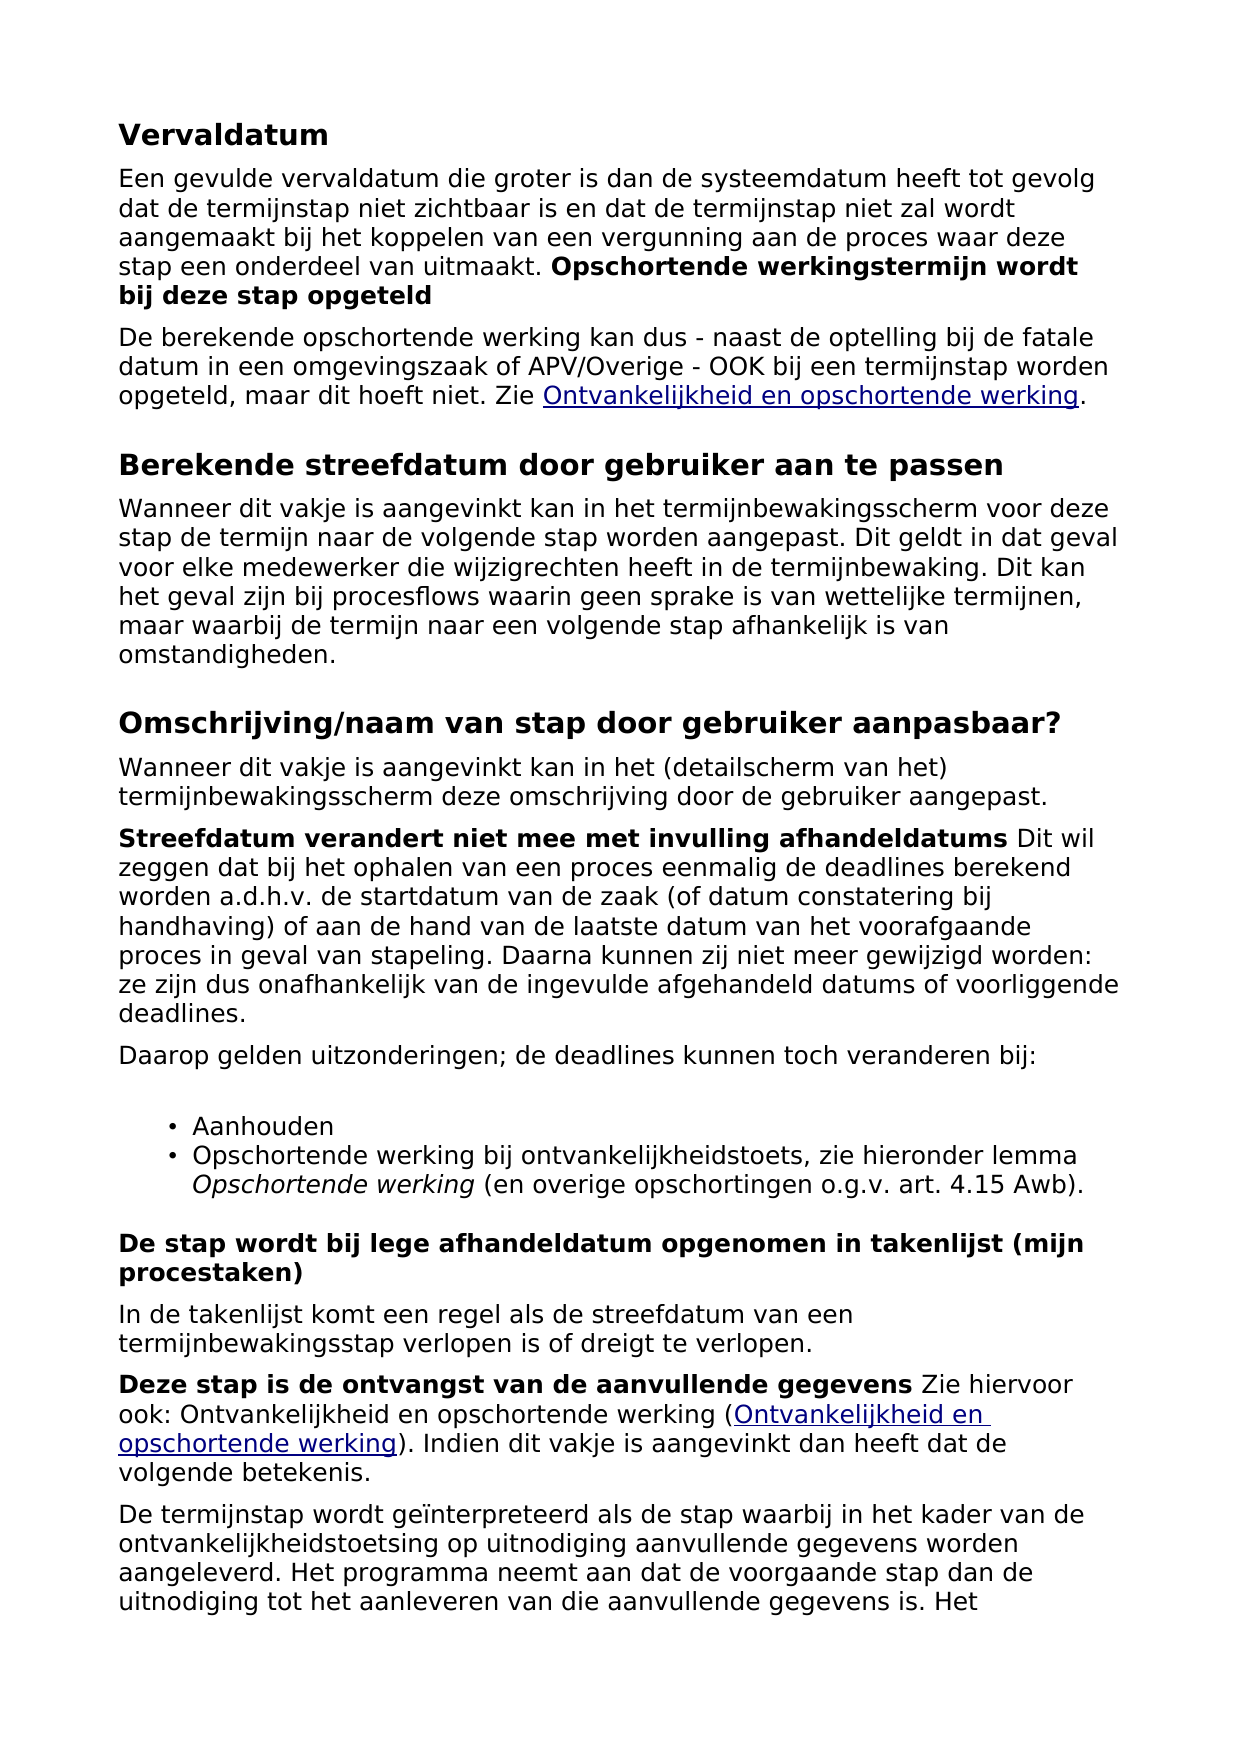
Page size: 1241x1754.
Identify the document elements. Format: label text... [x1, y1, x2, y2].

text De berekende opschortende werking kan dus - naast de optelling bij de fatale datum in een omgevingszaak of APV/Overige - OOK bij een termijnstap worden opgeteld, maar dit hoeft niet. Zie Ontvankelijkheid en opschortende werking. [118, 323, 1122, 410]
text Wanneer dit vakje is aangevinkt kan in het termijnbewakingsscherm voor deze stap de termijn naar de volgende stap worden aangepast. Dit geldt in dat geval voor elke medewerker die wijzigrechten heeft in de termijnbewaking. Dit kan het geval zijn bij procesflows waarin geen sprake is van wettelijke termijnen, maar waarbij de termijn naar een volgende stap afhankelijk is van omstandigheden. [118, 494, 1122, 669]
text Deze stap is de ontvangst van de aanvullende gegevens Zie hiervoor ook: Ontvankelijkheid en opschortende werking (Ontvankelijkheid en opschortende werking). Indien dit vakje is aangevinkt dan heeft dat de volgende betekenis. [118, 1371, 1122, 1487]
subtitle Omschrijving/naam van stap door gebruiker aanpasbaar? [118, 707, 1122, 741]
subtitle Vervaldatum [118, 118, 1122, 152]
text Daarop gelden uitzonderingen; de deadlines kunnen toch veranderen bij: [118, 1041, 1122, 1070]
subtitle Berekende streefdatum door gebruiker aan te passen [118, 448, 1122, 482]
text De stap wordt bij lege afhandeldatum opgenomen in takenlijst (mijn procestaken) [118, 1229, 1122, 1287]
text In de takenlijst komt een regel als de streefdatum van een termijnbewakingsstap verlopen is of dreigt te verlopen. [118, 1300, 1122, 1358]
list Aanhouden [177, 1112, 1122, 1141]
text Streefdatum verandert niet mee met invulling afhandeldatums Dit wil zeggen dat bij het ophalen van een proces eenmalig de deadlines berekend worden a.d.h.v. de startdatum van de zaak (of datum constatering bij handhaving) of aan de hand van de laatste datum van het voorafgaande proces in geval van stapeling. Daarna kunnen zij niet meer gewijzigd worden: ze zijn dus onafhankelijk van de ingevulde afgehandeld datums of voorliggende deadlines. [118, 824, 1122, 1028]
text Wanneer dit vakje is aangevinkt kan in het (detailscherm van het) termijnbewakingsscherm deze omschrijving door de gebruiker aangepast. [118, 753, 1122, 812]
text Een gevulde vervaldatum die groter is dan de systeemdatum heeft tot gevolg dat de termijnstap niet zichtbaar is en dat de termijnstap niet zal wordt aangemaakt bij het koppelen van een vergunning aan de proces waar deze stap een onderdeel van uitmaakt. Opschortende werkingstermijn wordt bij deze stap opgeteld [118, 164, 1122, 310]
text De termijnstap wordt geïnterpreteerd als de stap waarbij in het kader van de ontvankelijkheidstoetsing op uitnodiging aanvullende gegevens worden aangeleverd. Het programma neemt aan dat de voorgaande stap dan de uitnodiging tot het aanleveren van die aanvullende gegevens is. Het [118, 1500, 1122, 1616]
list Opschortende werking bij ontvankelijkheidstoets, zie hieronder lemma Opschortende werking (en overige opschortingen o.g.v. art. 4.15 Awb). [177, 1141, 1122, 1199]
